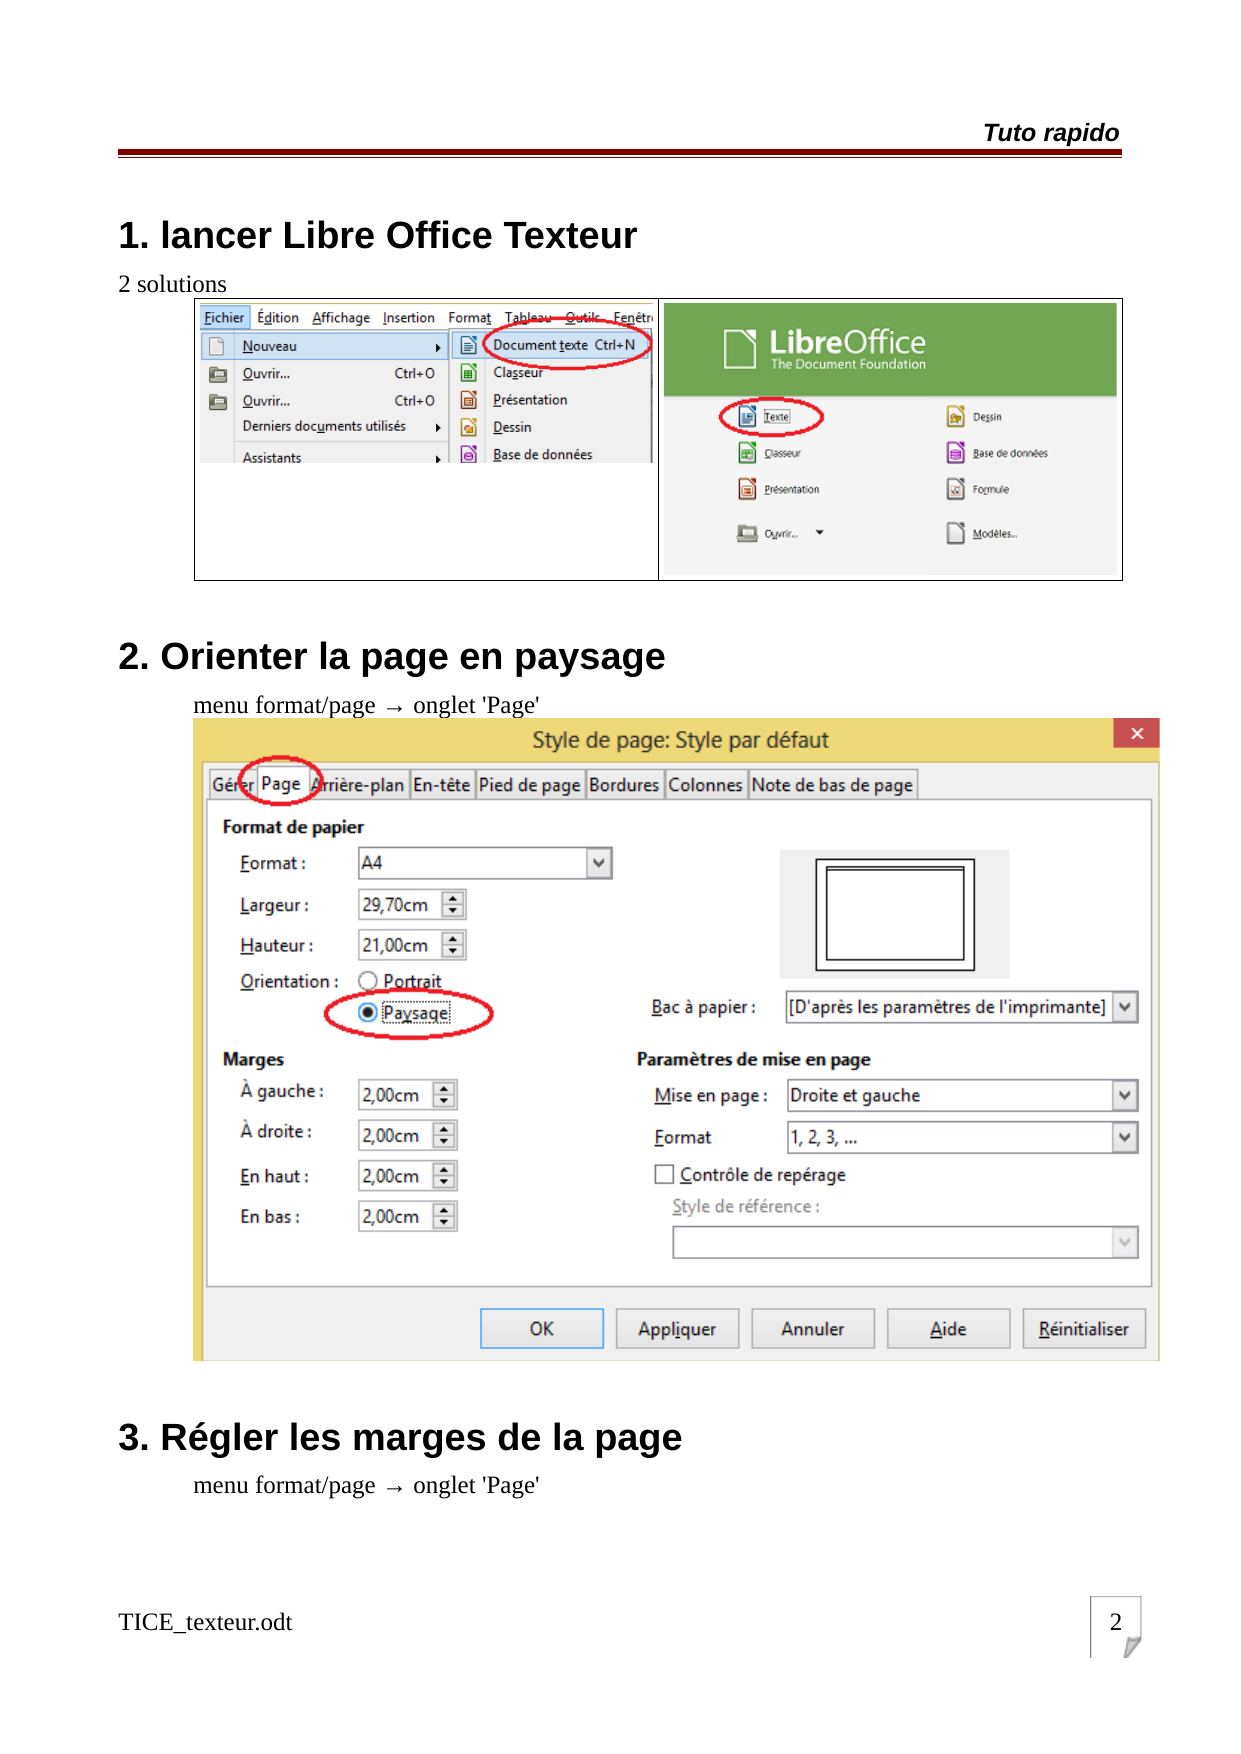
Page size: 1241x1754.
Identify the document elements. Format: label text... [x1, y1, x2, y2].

list menu format/page → onglet 'Page' [156, 690, 1122, 719]
subtitle 1. lancer Libre Office Texteur [118, 213, 1122, 256]
subtitle 3. Régler les marges de la page [118, 1414, 1122, 1458]
text 2 solutions [118, 269, 1122, 298]
table_header [659, 299, 1122, 580]
list menu format/page → onglet 'Page' [156, 1471, 1122, 1499]
subtitle 2. Orienter la page en paysage [118, 634, 1122, 678]
table_header [195, 299, 658, 580]
